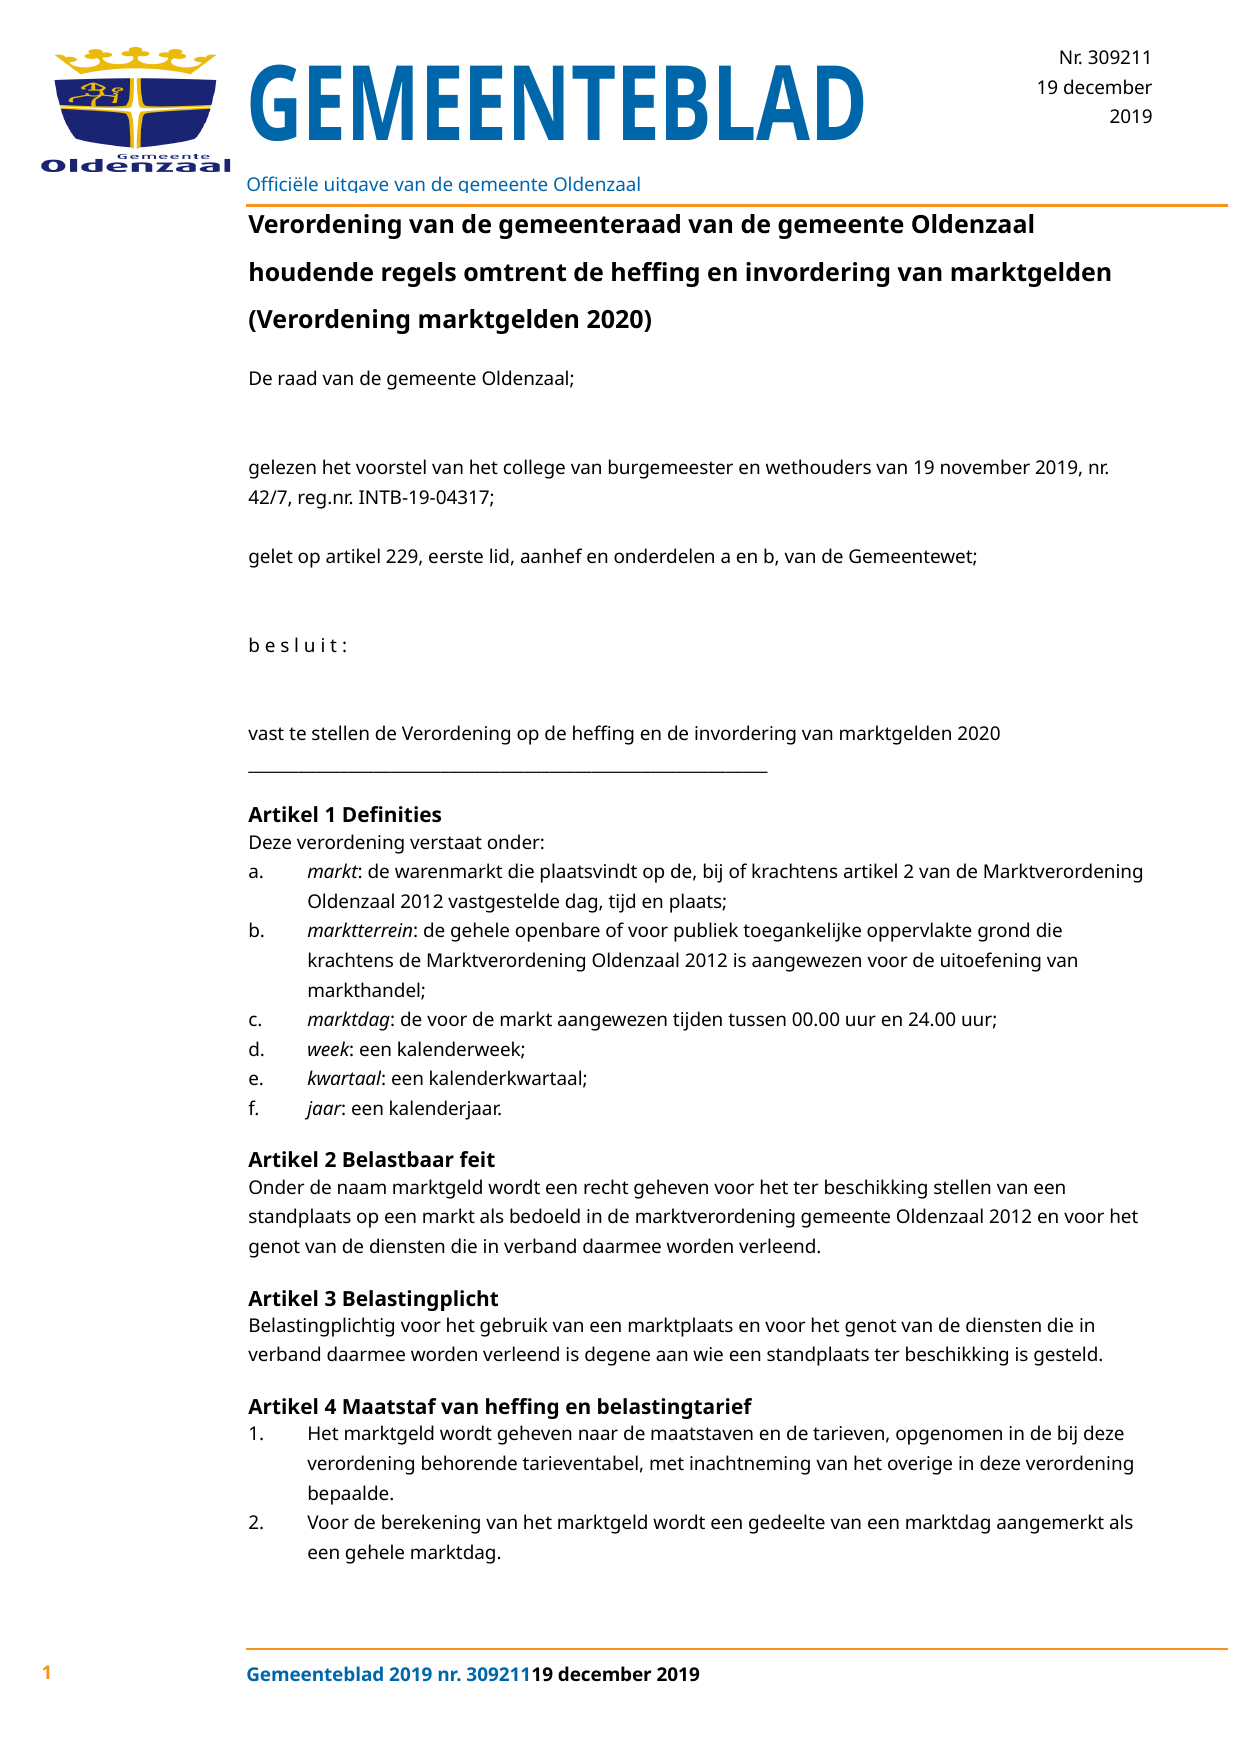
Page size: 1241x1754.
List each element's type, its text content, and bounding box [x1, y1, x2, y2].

text gelezen het voorstel van het college van burgemeester en wethouders van 19 november 2019, nr. 42/7, reg.nr. INTB-19-04317; [248, 454, 1152, 509]
list marktdag: de voor de markt aangewezen tijden tussen 00.00 uur en 24.00 uur; [248, 1006, 1152, 1032]
list marktterrein: de gehele openbare of voor publiek toegankelijke oppervlakte grond die krachtens de Marktverordening Oldenzaal 2012 is aangewezen voor de uitoefening van markthandel; [248, 918, 1152, 1003]
list kwartaal: een kalenderkwartaal; [248, 1066, 1152, 1091]
text Artikel 2 Belastbaar feit [248, 1146, 1152, 1174]
text Artikel 3 Belastingplicht [248, 1284, 1152, 1312]
picture [41, 47, 231, 172]
list Het marktgeld wordt geheven naar de maatstaven en de tarieven, opgenomen in de bij deze verordening behorende tarieventabel, met inachtneming van het overige in deze verordening bepaalde. [248, 1421, 1152, 1505]
text Verordening van de gemeenteraad van de gemeente Oldenzaal houdende regels omtrent de heffing en invordering van marktgelden (Verordening marktgelden 2020) [248, 207, 1152, 336]
text De raad van de gemeente Oldenzaal; [248, 366, 1152, 391]
list markt: de warenmarkt die plaatsvindt op de, bij of krachtens artikel 2 van de Marktverordening Oldenzaal 2012 vastgestelde dag, tijd en plaats; [248, 858, 1152, 914]
list Voor de berekening van het marktgeld wordt een gedeelte van een marktdag aangemerkt als een gehele marktdag. [248, 1509, 1152, 1564]
text Artikel 1 Definities [248, 801, 1152, 829]
text Deze verordening verstaat onder: [248, 829, 1152, 855]
list jaar: een kalenderjaar. [248, 1095, 1152, 1121]
text ______________________________________________________________ [248, 750, 1152, 776]
text vast te stellen de Verordening op de heffing en de invordering van marktgelden 2020 [248, 721, 1152, 746]
text gelet op artikel 229, eerste lid, aanhef en onderdelen a en b, van de Gemeentewet; [248, 543, 1152, 569]
text b e s l u i t : [248, 632, 1152, 657]
text Artikel 4 Maatstaf van heffing en belastingtarief [248, 1392, 1152, 1421]
text Onder de naam marktgeld wordt een recht geheven voor het ter beschikking stellen van een standplaats op een markt als bedoeld in de marktverordening gemeente Oldenzaal 2012 en voor het genot van de diensten die in verband daarmee worden verleend. [248, 1174, 1152, 1259]
text Belastingplichtig voor het gebruik van een marktplaats en voor het genot van de diensten die in verband daarmee worden verleend is degene aan wie een standplaats ter beschikking is gesteld. [248, 1312, 1152, 1367]
list week: een kalenderweek; [248, 1036, 1152, 1062]
